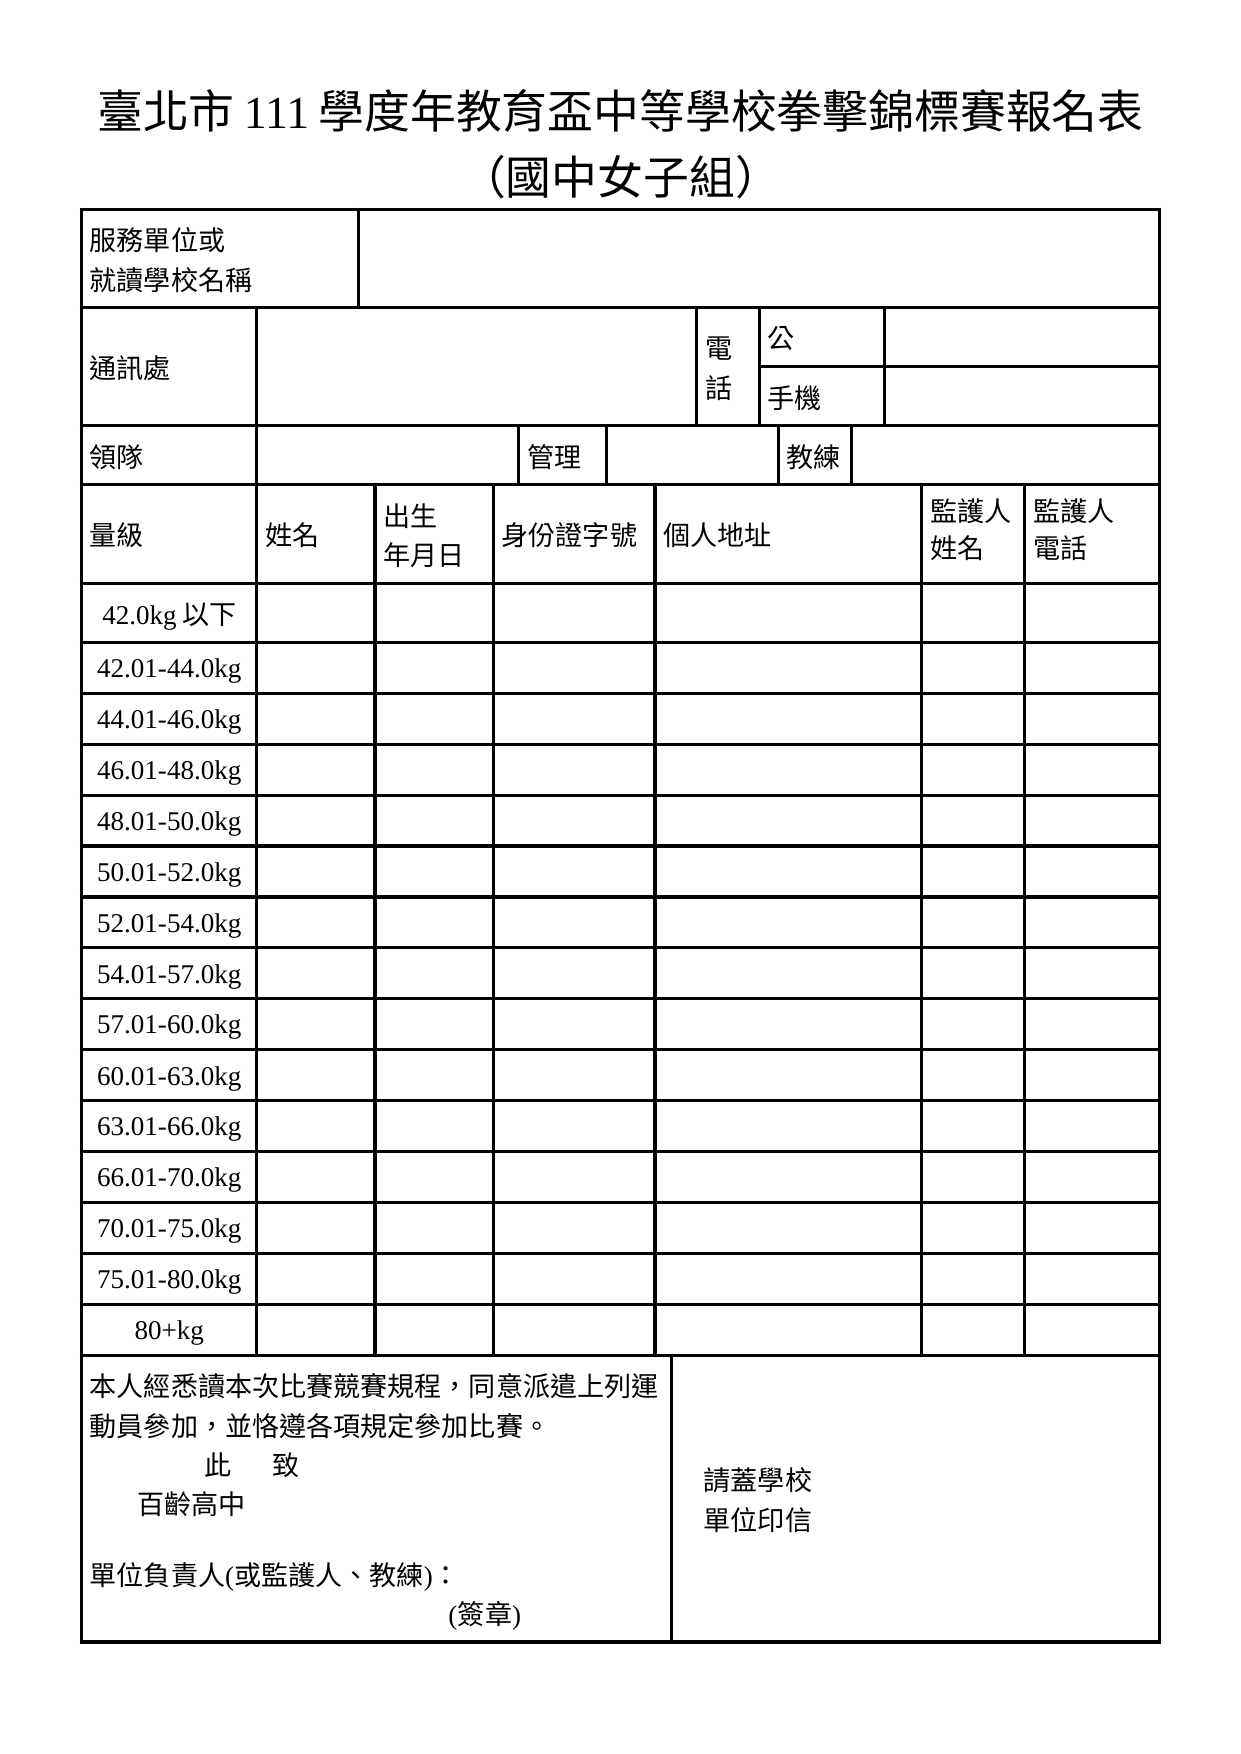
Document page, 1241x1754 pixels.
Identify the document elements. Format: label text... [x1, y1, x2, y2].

table_cell [377, 1102, 492, 1150]
table_cell [495, 797, 653, 844]
table_cell 50.01-52.0kg [83, 848, 255, 895]
table_cell [258, 309, 695, 424]
table_cell [923, 1255, 1023, 1303]
table_cell [495, 585, 653, 641]
table_cell [258, 746, 373, 793]
text 臺北市111學度年教育盃中等學校拳擊錦標賽報名表（國中女子組） [75, 75, 1165, 208]
table_cell [657, 746, 920, 793]
table_cell [657, 848, 920, 895]
table_cell [377, 797, 492, 844]
table_cell [657, 585, 920, 641]
table_cell [495, 1255, 653, 1303]
table_cell [377, 1204, 492, 1252]
table_cell [377, 746, 492, 793]
table_cell [853, 427, 1158, 483]
table_cell [923, 848, 1023, 895]
table_header 服務單位或 就讀學校名稱 [83, 211, 357, 306]
table_cell [923, 644, 1023, 692]
table_cell [1026, 899, 1158, 946]
table_cell [377, 695, 492, 742]
table_cell 70.01-75.0kg [83, 1204, 255, 1252]
table_cell [495, 848, 653, 895]
table_cell [495, 899, 653, 946]
table_cell [657, 1204, 920, 1252]
table_cell [495, 949, 653, 997]
table_cell [377, 899, 492, 946]
table_cell [1026, 746, 1158, 793]
table_cell [886, 309, 1158, 365]
table_cell [258, 848, 373, 895]
table_cell 57.01-60.0kg [83, 1000, 255, 1048]
table_cell [1026, 848, 1158, 895]
table_cell [495, 695, 653, 742]
table_cell [495, 1153, 653, 1201]
table_cell [1026, 1255, 1158, 1303]
table_cell [495, 1051, 653, 1099]
table_cell 80+kg [83, 1306, 255, 1354]
table_cell [657, 1153, 920, 1201]
table_cell [657, 644, 920, 692]
table_cell [258, 1306, 373, 1354]
table_cell [1026, 797, 1158, 844]
table_cell [923, 797, 1023, 844]
table_cell 公 [761, 309, 883, 365]
table_cell [1026, 1000, 1158, 1048]
table_cell 63.01-66.0kg [83, 1102, 255, 1150]
table_cell [258, 1204, 373, 1252]
table_cell [258, 585, 373, 641]
table_cell [923, 695, 1023, 742]
table_cell 52.01-54.0kg [83, 899, 255, 946]
table_cell 本人經悉讀本次比賽競賽規程，同意派遣上列運動員參加，並恪遵各項規定參加比賽。 此 致 百齡高中 單位負責人(或監護人、教練)： (簽章) [83, 1357, 670, 1640]
table_cell 手機 [761, 368, 883, 424]
table_cell [1026, 1153, 1158, 1201]
table_cell [258, 1153, 373, 1201]
table_cell [1026, 949, 1158, 997]
table_cell [923, 746, 1023, 793]
table_cell 44.01-46.0kg [83, 695, 255, 742]
table_cell [657, 1255, 920, 1303]
table_cell [495, 644, 653, 692]
table_cell [1026, 585, 1158, 641]
table_cell [377, 1051, 492, 1099]
table_cell [923, 1000, 1023, 1048]
table_cell [495, 1306, 653, 1354]
table_cell 42.01-44.0kg [83, 644, 255, 692]
table_cell 60.01-63.0kg [83, 1051, 255, 1099]
table_cell [377, 1306, 492, 1354]
table_cell [657, 1000, 920, 1048]
table_cell [1026, 695, 1158, 742]
table_cell 教練 [780, 427, 850, 483]
table_cell [377, 1000, 492, 1048]
table_cell 監護人 姓名 [923, 486, 1023, 582]
table_cell [923, 1153, 1023, 1201]
table_cell [1026, 1102, 1158, 1150]
table_cell [657, 949, 920, 997]
table_cell 54.01-57.0kg [83, 949, 255, 997]
table_cell 通訊處 [83, 309, 255, 424]
table_cell 75.01-80.0kg [83, 1255, 255, 1303]
table_cell 請蓋學校 單位印信 [673, 1357, 1158, 1640]
table_cell [1026, 1051, 1158, 1099]
table_cell [923, 1204, 1023, 1252]
table_cell [923, 1306, 1023, 1354]
table_cell [495, 1000, 653, 1048]
table_cell [886, 368, 1158, 424]
table_cell [1026, 1306, 1158, 1354]
table_cell [657, 1306, 920, 1354]
table_cell 姓名 [258, 486, 373, 582]
table_cell [258, 899, 373, 946]
table_cell [495, 1204, 653, 1252]
table_cell 領隊 [83, 427, 255, 483]
table_cell [923, 949, 1023, 997]
table_cell [377, 949, 492, 997]
table_cell [923, 1102, 1023, 1150]
table_cell [657, 899, 920, 946]
table_cell 46.01-48.0kg [83, 746, 255, 793]
table_cell 監護人 電話 [1026, 486, 1158, 582]
table_cell 48.01-50.0kg [83, 797, 255, 844]
table_cell 個人地址 [657, 486, 920, 582]
table_cell [657, 1051, 920, 1099]
table_cell [258, 797, 373, 844]
table_cell [657, 1102, 920, 1150]
table_cell 42.0kg以下 [83, 585, 255, 641]
table_cell 66.01-70.0kg [83, 1153, 255, 1201]
table_cell [258, 427, 517, 483]
table_cell [495, 746, 653, 793]
table_cell [657, 695, 920, 742]
table_cell [258, 1000, 373, 1048]
table_cell [657, 797, 920, 844]
table_cell [377, 585, 492, 641]
table_cell [923, 585, 1023, 641]
table_cell [608, 427, 777, 483]
table_cell [377, 1255, 492, 1303]
table_cell [495, 1102, 653, 1150]
table_cell [377, 848, 492, 895]
table_cell [1026, 1204, 1158, 1252]
table_cell [377, 1153, 492, 1201]
table_cell [1026, 644, 1158, 692]
table_cell [258, 644, 373, 692]
table_cell [258, 695, 373, 742]
table_cell [923, 899, 1023, 946]
table_cell [258, 1051, 373, 1099]
table_cell [923, 1051, 1023, 1099]
table_cell [258, 1255, 373, 1303]
table_header [360, 211, 1158, 306]
table_cell 身份證字號 [495, 486, 653, 582]
table_cell 量級 [83, 486, 255, 582]
table_cell [258, 1102, 373, 1150]
table_cell [258, 949, 373, 997]
table_cell 出生 年月日 [377, 486, 492, 582]
table_cell 電 話 [698, 309, 758, 424]
table_cell [377, 644, 492, 692]
table_cell 管理 [520, 427, 605, 483]
